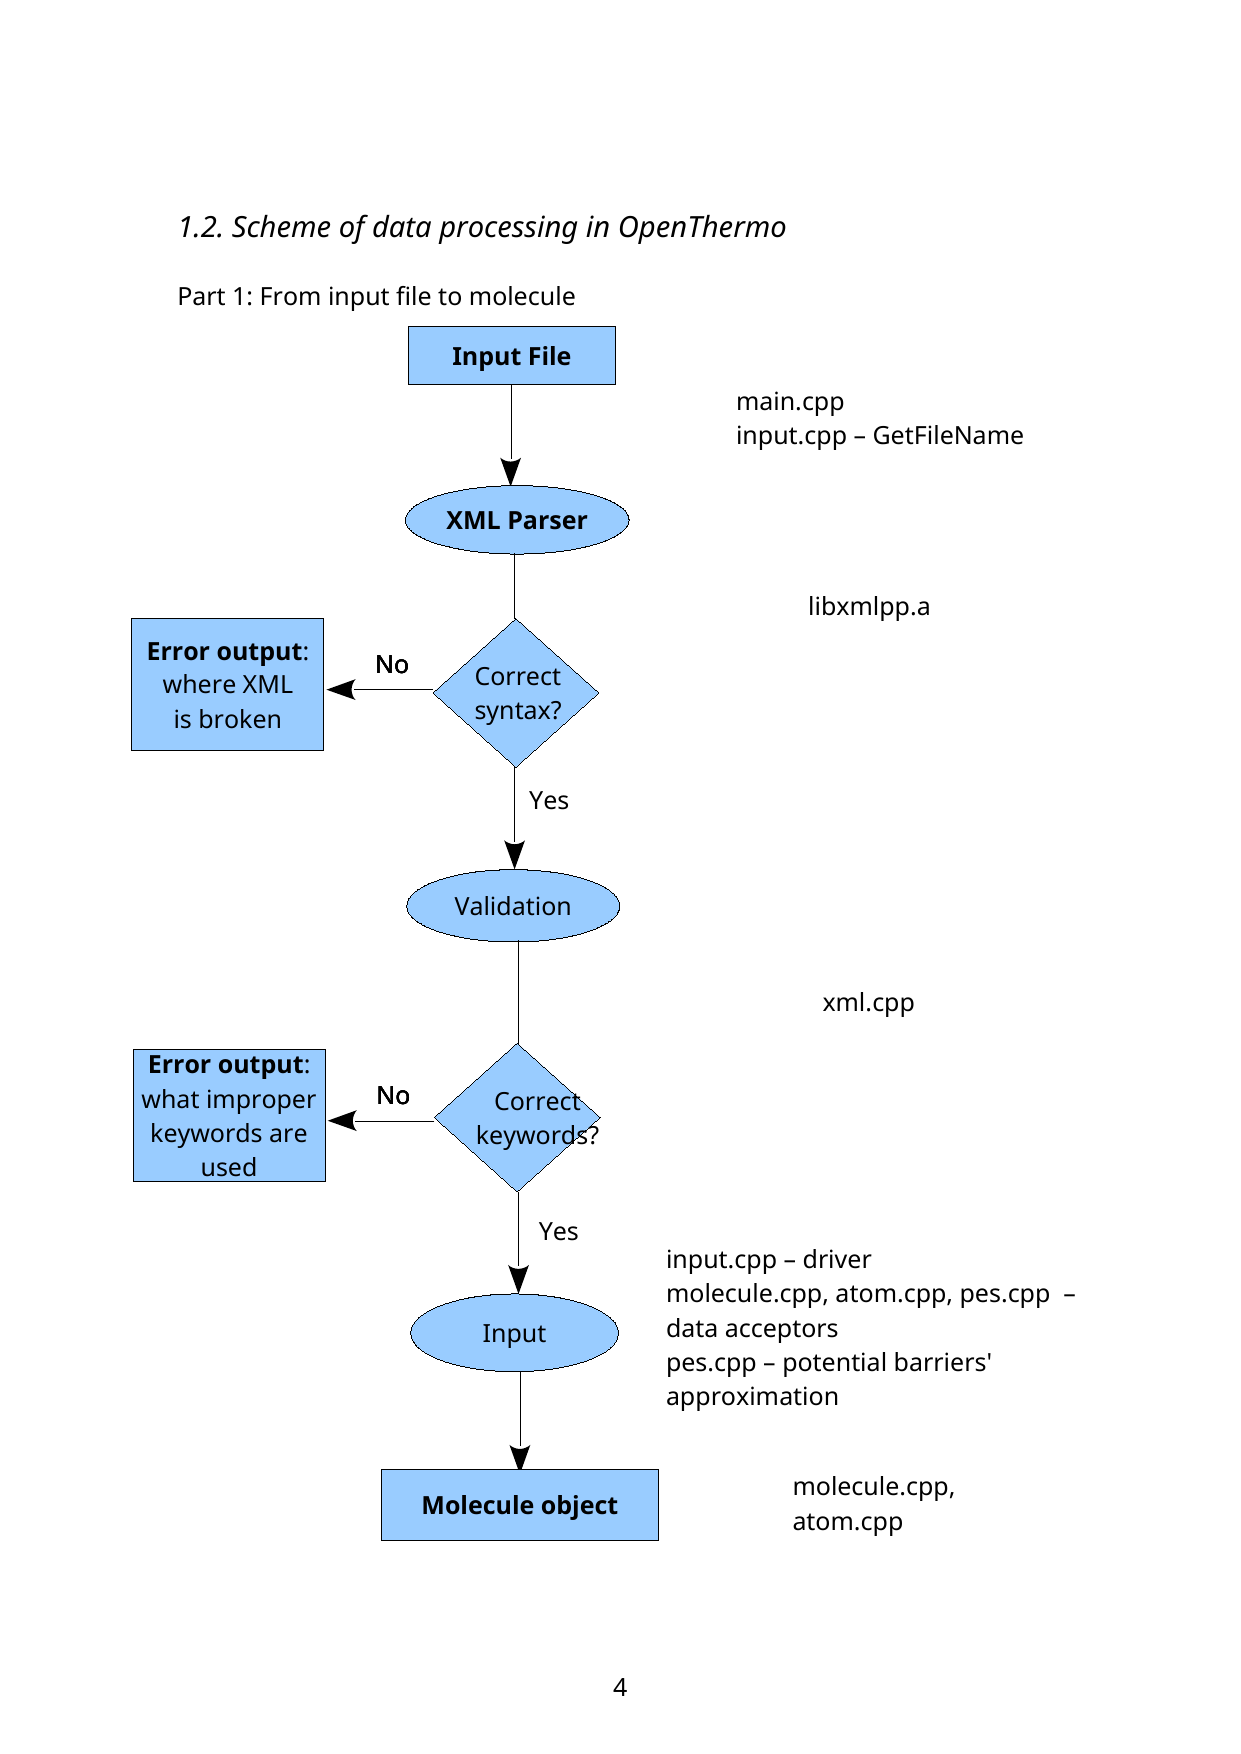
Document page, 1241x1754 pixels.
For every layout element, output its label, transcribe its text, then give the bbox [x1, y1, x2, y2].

text Part 1: From input file to molecule [118, 279, 1122, 313]
subtitle 1.2. Scheme of data processing in OpenThermo [118, 207, 1122, 246]
